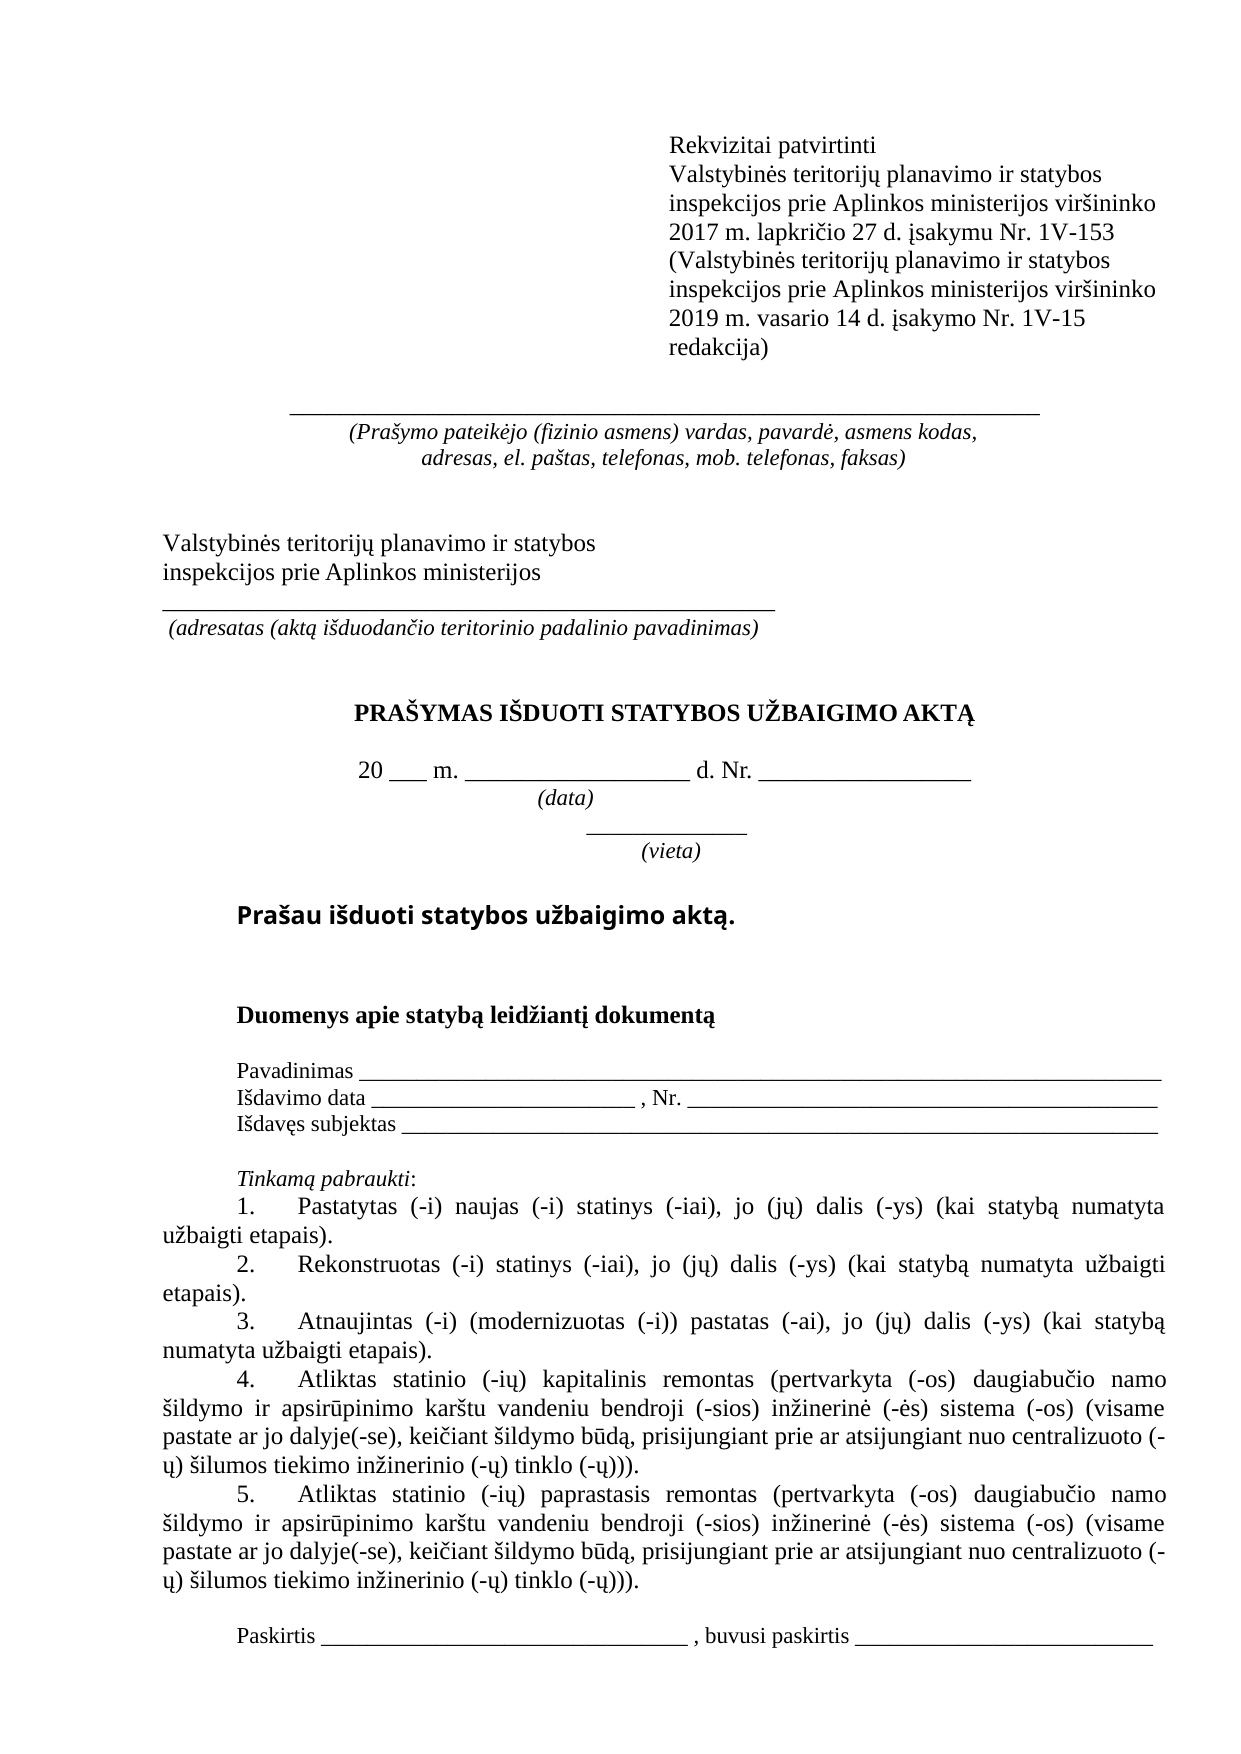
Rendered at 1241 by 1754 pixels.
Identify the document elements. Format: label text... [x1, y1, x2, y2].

text Rekvizitai patvirtinti [162, 130, 1167, 159]
text adresas, el. paštas, telefonas, mob. telefonas, faksas) [162, 444, 1167, 471]
text (Valstybinės teritorijų planavimo ir statybos [162, 245, 1167, 274]
text (vieta) [162, 837, 1167, 863]
text ____________________________________________________________ [162, 389, 1167, 418]
text (Prašymo pateikėjo (fizinio asmens) vardas, pavardė, asmens kodas, [162, 418, 1167, 444]
text 5. Atliktas statinio (-ių) paprastasis remontas (pertvarkyta (-os) daugiabučio namo šildymo ir apsirūpinimo karštu vandeniu bendroji (-sios) inžinerinė (-ės) sistema (-os) (visame pastate ar jo dalyje(-se), keičiant šildymo būdą, prisijungiant prie ar atsijungiant nuo centralizuoto (-ų) šilumos tiekimo inžinerinio (-ų) tinklo (-ų))). [162, 1479, 1167, 1594]
text inspekcijos prie Aplinkos ministerijos viršininko [162, 274, 1167, 303]
text inspekcijos prie Aplinkos ministerijos viršininko [162, 188, 1167, 217]
text Paskirtis ________________________________ , buvusi paskirtis __________________________ [162, 1623, 1167, 1649]
text 2019 m. vasario 14 d. įsakymo Nr. 1V-15 [162, 303, 1167, 332]
text 3. Atnaujintas (-i) (modernizuotas (-i)) pastatas (-ai), jo (jų) dalis (-ys) (kai statybą numatyta užbaigti etapais). [162, 1306, 1167, 1364]
text redakcija) [162, 332, 1167, 360]
text 4. Atliktas statinio (-ių) kapitalinis remontas (pertvarkyta (-os) daugiabučio namo šildymo ir apsirūpinimo karštu vandeniu bendroji (-sios) inžinerinė (-ės) sistema (-os) (visame pastate ar jo dalyje(-se), keičiant šildymo būdą, prisijungiant prie ar atsijungiant nuo centralizuoto (-ų) šilumos tiekimo inžinerinio (-ų) tinklo (-ų))). [162, 1364, 1167, 1479]
text Valstybinės teritorijų planavimo ir statybos [162, 528, 1167, 557]
text Duomenys apie statybą leidžiantį dokumentą [162, 1000, 1167, 1028]
text (data) [462, 784, 1167, 811]
text inspekcijos prie Aplinkos ministerijos [162, 557, 1167, 586]
text 20 ___ m. __________________ d. Nr. _________________ [162, 756, 1167, 784]
text 2017 m. lapkričio 27 d. įsakymu Nr. 1V-153 [162, 217, 1167, 245]
text 2. Rekonstruotas (-i) statinys (-iai), jo (jų) dalis (-ys) (kai statybą numatyta užbaigti etapais). [162, 1249, 1167, 1306]
text (adresatas (aktą išduodančio teritorinio padalinio pavadinimas) [162, 614, 1167, 641]
text Tinkamą pabraukti: [162, 1165, 1167, 1191]
text Prašau išduoti statybos užbaigimo aktą. [162, 897, 1167, 932]
text Išdavimo data _______________________ , Nr. _________________________________________ [162, 1083, 1167, 1110]
text Valstybinės teritorijų planavimo ir statybos [162, 159, 1167, 188]
text _________________________________________________ [162, 586, 1167, 614]
text Išdavęs subjektas __________________________________________________________________ [162, 1110, 1167, 1136]
text PRAŠYMAS IŠDUOTI STATYBOS UŽBAIGIMO AKTĄ [162, 698, 1167, 727]
text Pavadinimas ______________________________________________________________________ [162, 1057, 1167, 1083]
text 1. Pastatytas (-i) naujas (-i) statinys (-iai), jo (jų) dalis (-ys) (kai statybą numatyta užbaigti etapais). [162, 1191, 1167, 1249]
text ______________ [162, 811, 1167, 837]
